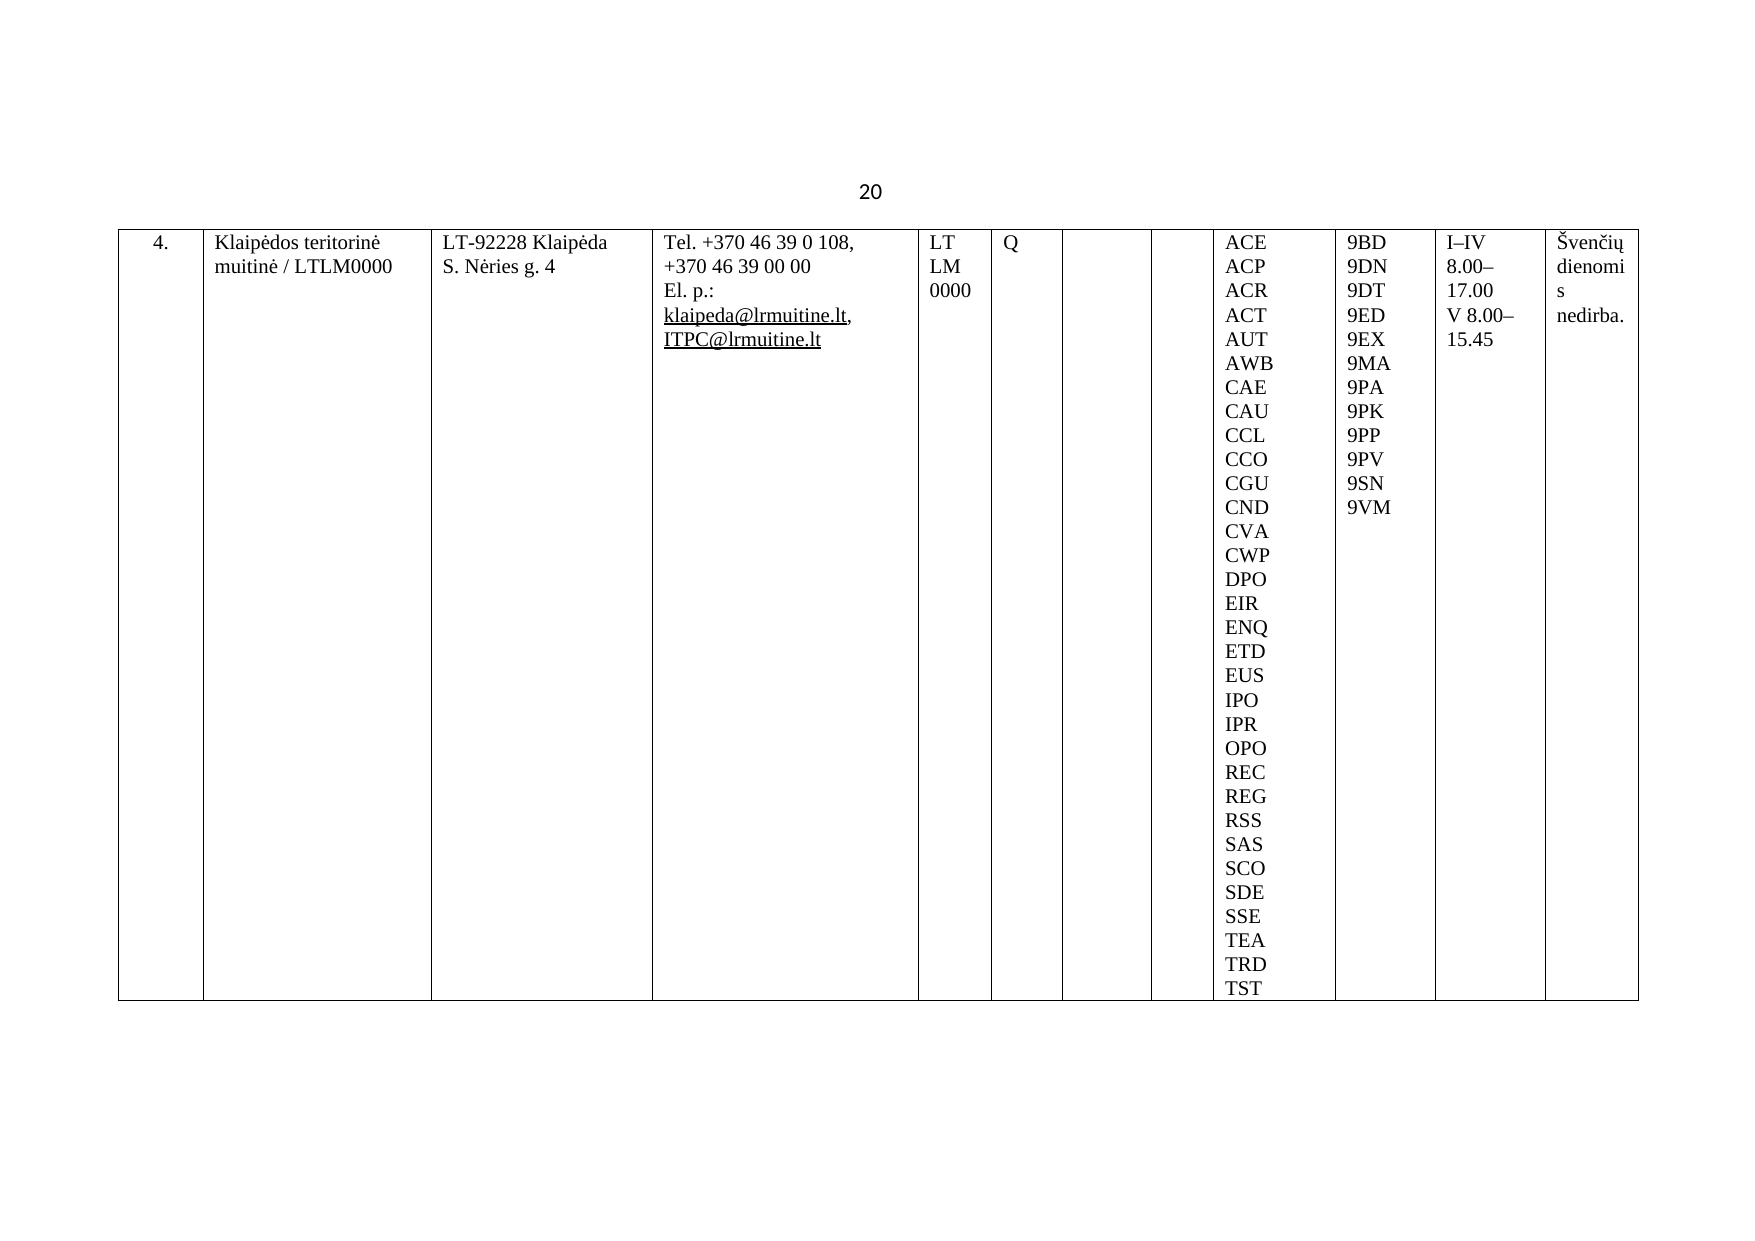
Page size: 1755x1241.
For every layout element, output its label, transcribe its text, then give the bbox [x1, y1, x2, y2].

table_cell Švenčių dienomis nedirba. [1546, 230, 1638, 1000]
table_cell LT LM 0000 [919, 230, 991, 1000]
table_cell [1063, 230, 1151, 1000]
table_cell ACE ACP ACR ACT AUT AWB CAE CAU CCL CCO CGU CND CVA CWP DPO EIR ENQ ETD EUS IPO IPR OPO REC REG RSS SAS SCO SDE SSE TEA TRD TST [1214, 230, 1335, 1000]
table_cell I–IV 8.00–17.00 V 8.00–15.45 [1436, 230, 1545, 1000]
table_cell Q [992, 230, 1062, 1000]
table_cell 9BD 9DN 9DT 9ED 9EX 9MA 9PA 9PK 9PP 9PV 9SN 9VM [1336, 230, 1435, 1000]
table_cell Klaipėdos teritorinė muitinė / LTLM0000 [204, 230, 431, 1000]
table_cell Tel. +370 46 39 0 108, +370 46 39 00 00 El. p.: klaipeda@lrmuitine.lt, ITPC@lrmuitine.lt [653, 230, 918, 1000]
table_cell LT-92228 Klaipėda S. Nėries g. 4 [432, 230, 652, 1000]
table_cell [1152, 230, 1213, 1000]
table_cell 4. [119, 230, 203, 1000]
